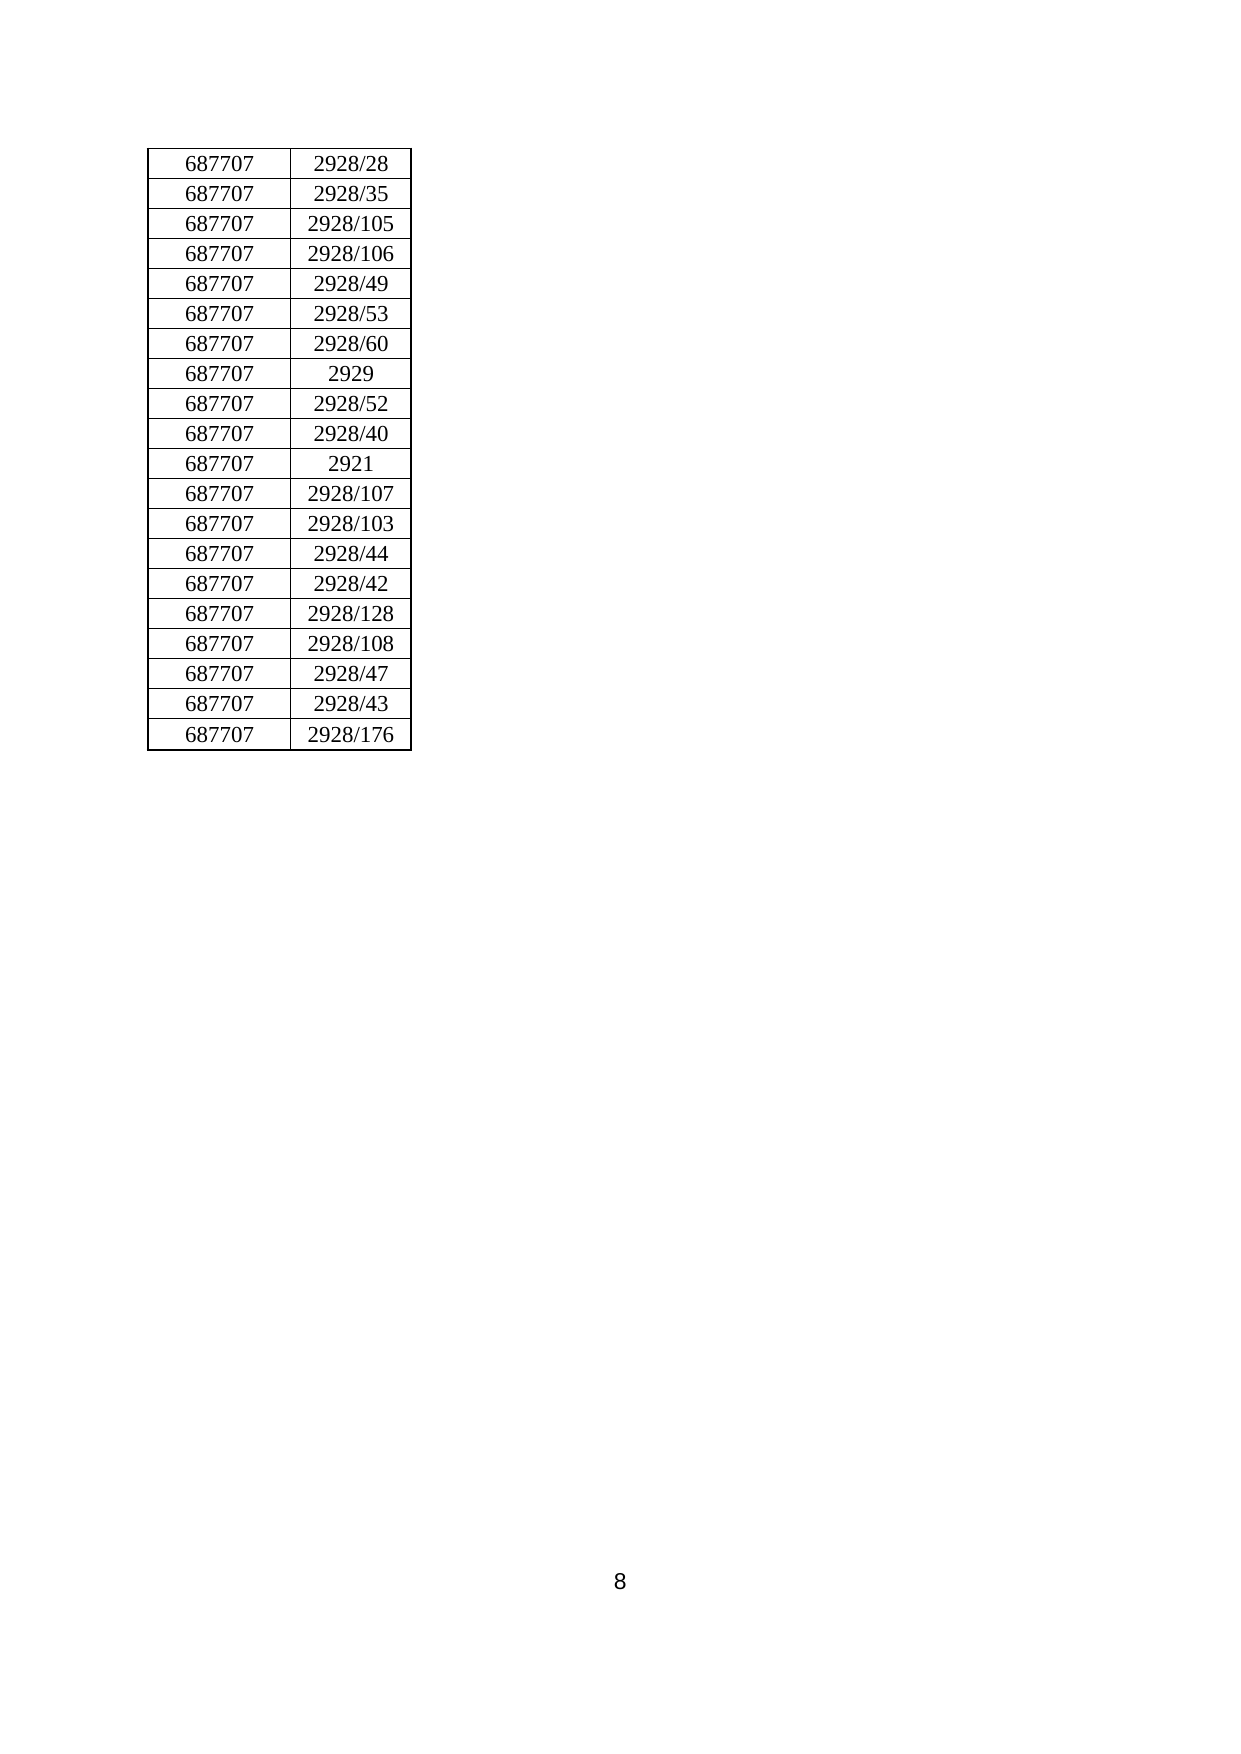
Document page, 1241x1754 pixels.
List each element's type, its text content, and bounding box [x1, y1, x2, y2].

table_cell 2928/103 [291, 509, 410, 538]
table_cell 2928/40 [291, 419, 410, 448]
table_cell 687707 [149, 239, 290, 268]
table_cell 687707 [149, 479, 290, 508]
table_cell 2928/176 [291, 719, 410, 749]
table_cell 687707 [149, 299, 290, 328]
table_cell 687707 [149, 149, 290, 178]
table_cell 2928/106 [291, 239, 410, 268]
table_cell 2928/42 [291, 569, 410, 598]
table_cell 687707 [149, 419, 290, 448]
table_cell 687707 [149, 389, 290, 418]
table_cell 687707 [149, 179, 290, 208]
table_cell 2928/49 [291, 269, 410, 298]
table_cell 687707 [149, 719, 290, 749]
table_cell 687707 [149, 359, 290, 388]
table_cell 2928/44 [291, 539, 410, 568]
table_cell 2928/28 [291, 149, 410, 178]
table_cell 2929 [291, 359, 410, 388]
table_cell 2928/107 [291, 479, 410, 508]
table_cell 2928/47 [291, 659, 410, 688]
table_cell 2928/53 [291, 299, 410, 328]
table_cell 687707 [149, 539, 290, 568]
table_cell 687707 [149, 269, 290, 298]
table_cell 2928/105 [291, 209, 410, 238]
table_cell 687707 [149, 629, 290, 658]
table_cell 2928/35 [291, 179, 410, 208]
table_cell 687707 [149, 689, 290, 718]
table_cell 2928/52 [291, 389, 410, 418]
table_cell 2928/108 [291, 629, 410, 658]
table_cell 2928/43 [291, 689, 410, 718]
table_cell 2928/128 [291, 599, 410, 628]
table_cell 687707 [149, 209, 290, 238]
table_cell 687707 [149, 329, 290, 358]
table_cell 2928/60 [291, 329, 410, 358]
table_cell 687707 [149, 449, 290, 478]
table_cell 687707 [149, 569, 290, 598]
table_cell 687707 [149, 659, 290, 688]
table_cell 687707 [149, 599, 290, 628]
table_cell 2921 [291, 449, 410, 478]
table_cell 687707 [149, 509, 290, 538]
